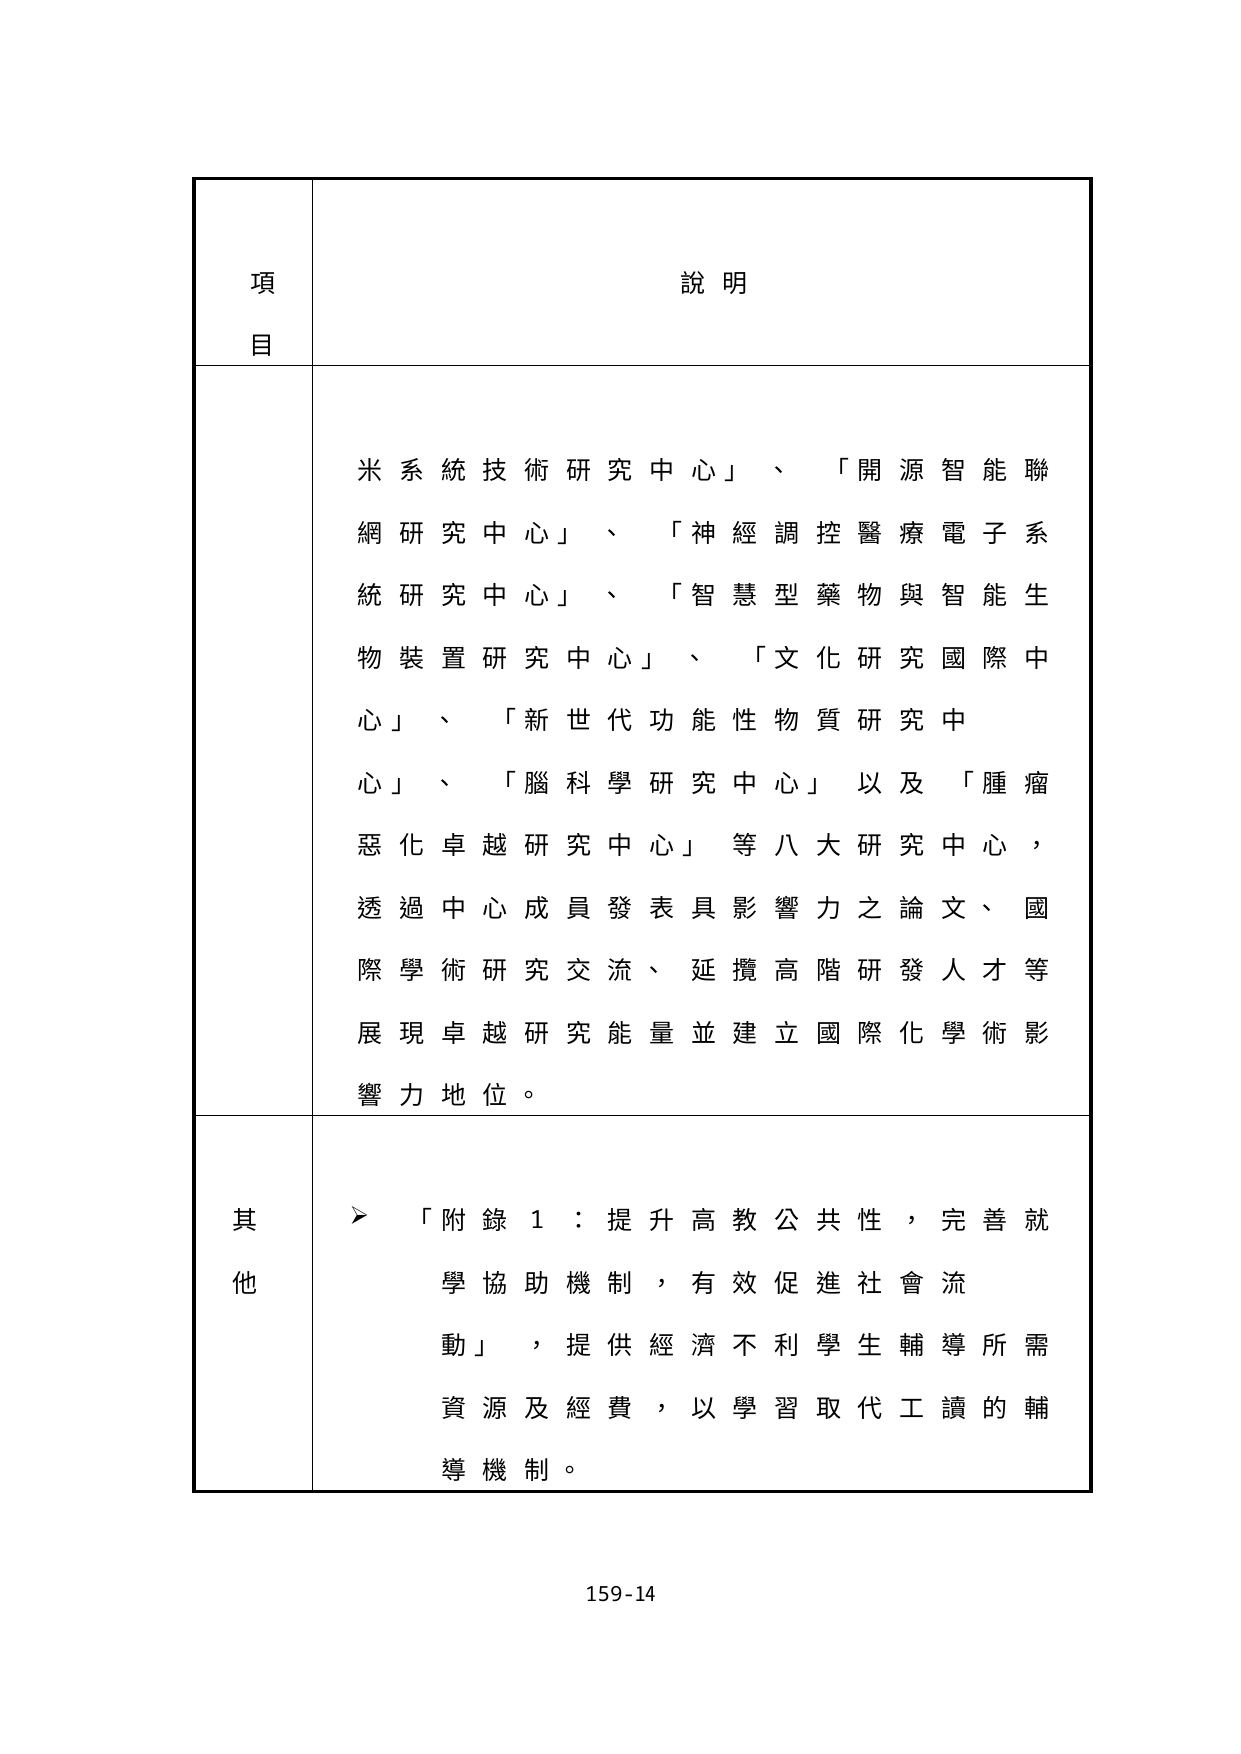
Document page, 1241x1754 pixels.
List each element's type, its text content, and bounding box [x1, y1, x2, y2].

table_cell 米系統技術研究中心」、「開源智能聯網研究中心」、「神經調控醫療電子系統研究中心」、「智慧型藥物與智能生物裝置研究中心」、「文化研究國際中心」、「新世代功能性物質研究中心」、「腦科學研究中心」以及「腫瘤惡化卓越研究中心」等八大研究中心，透過中心成員發表具影響力之論文、國際學術研究交流、延攬高階研發人才等展現卓越研究能量並建立國際化學術影響力地位。 [313, 366, 1089, 1115]
table_cell 「附錄1：提升高教公共性，完善就學協助機制，有效促進社會流動」，提供經濟不利學生輔導所需資源及經費，以學習取代工讀的輔導機制。 「附錄2：提升高教公共性，透過原住民族學生資源中心輔導原住民學生成效」，透過成立原資中心提供原住民學生一站式服務。 「USR計畫」成立大學社會責任推動辦公室，以社區為教學場域，以問題導向之實作學校教學，培養師生創新能力，鼓勵師生投入社會責任議題參與政策制訂，協助產業升級。 「USR Hub計畫」建立大學社會責任實踐育成基地。 [313, 1116, 1089, 1490]
table_header 項目 [196, 180, 312, 365]
table_header 說明 [313, 180, 1089, 365]
table_cell [196, 366, 312, 1115]
table_cell 其他 [196, 1116, 312, 1490]
